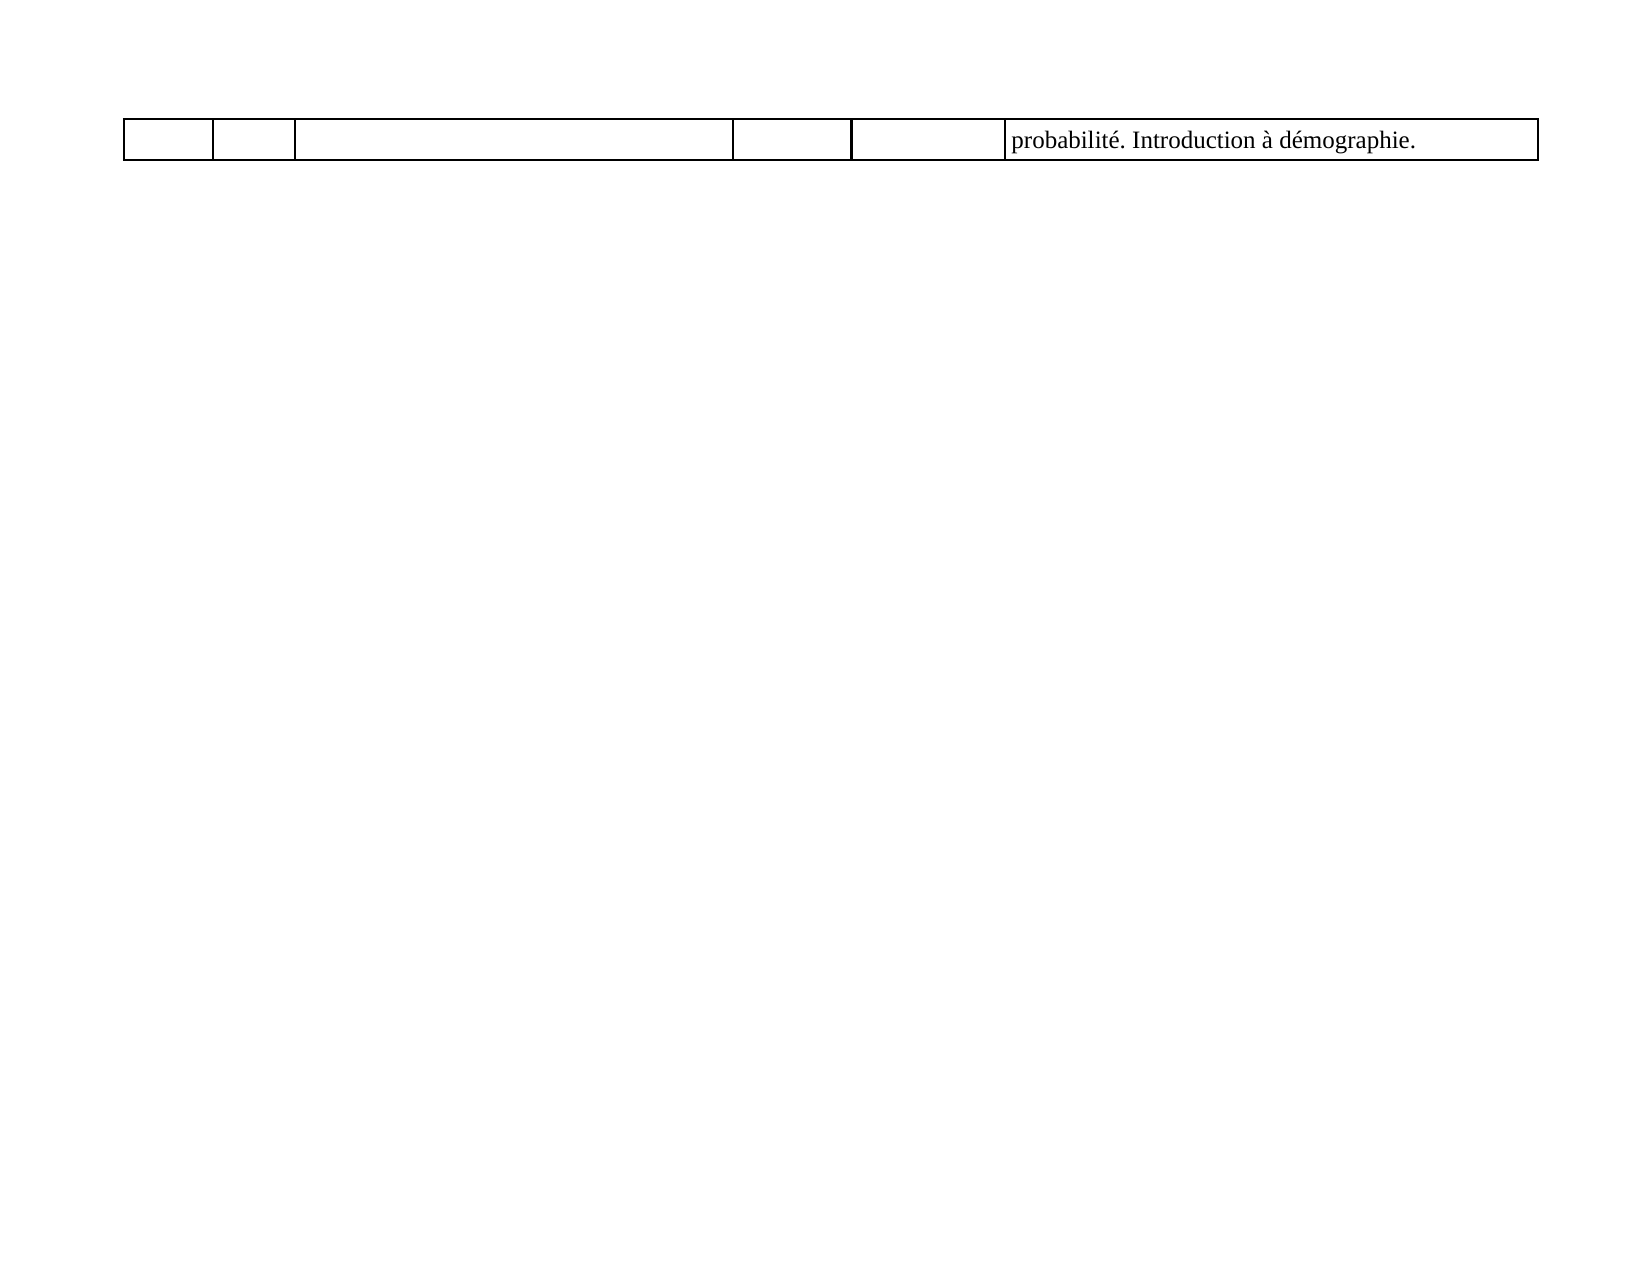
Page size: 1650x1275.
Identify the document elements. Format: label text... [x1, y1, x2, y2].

table_cell [214, 120, 294, 159]
table_cell [734, 120, 850, 159]
table_cell [125, 120, 212, 159]
table_cell [296, 120, 732, 159]
table_cell [853, 120, 1004, 159]
table_cell probabilité. Introduction à démographie. [1006, 120, 1537, 159]
